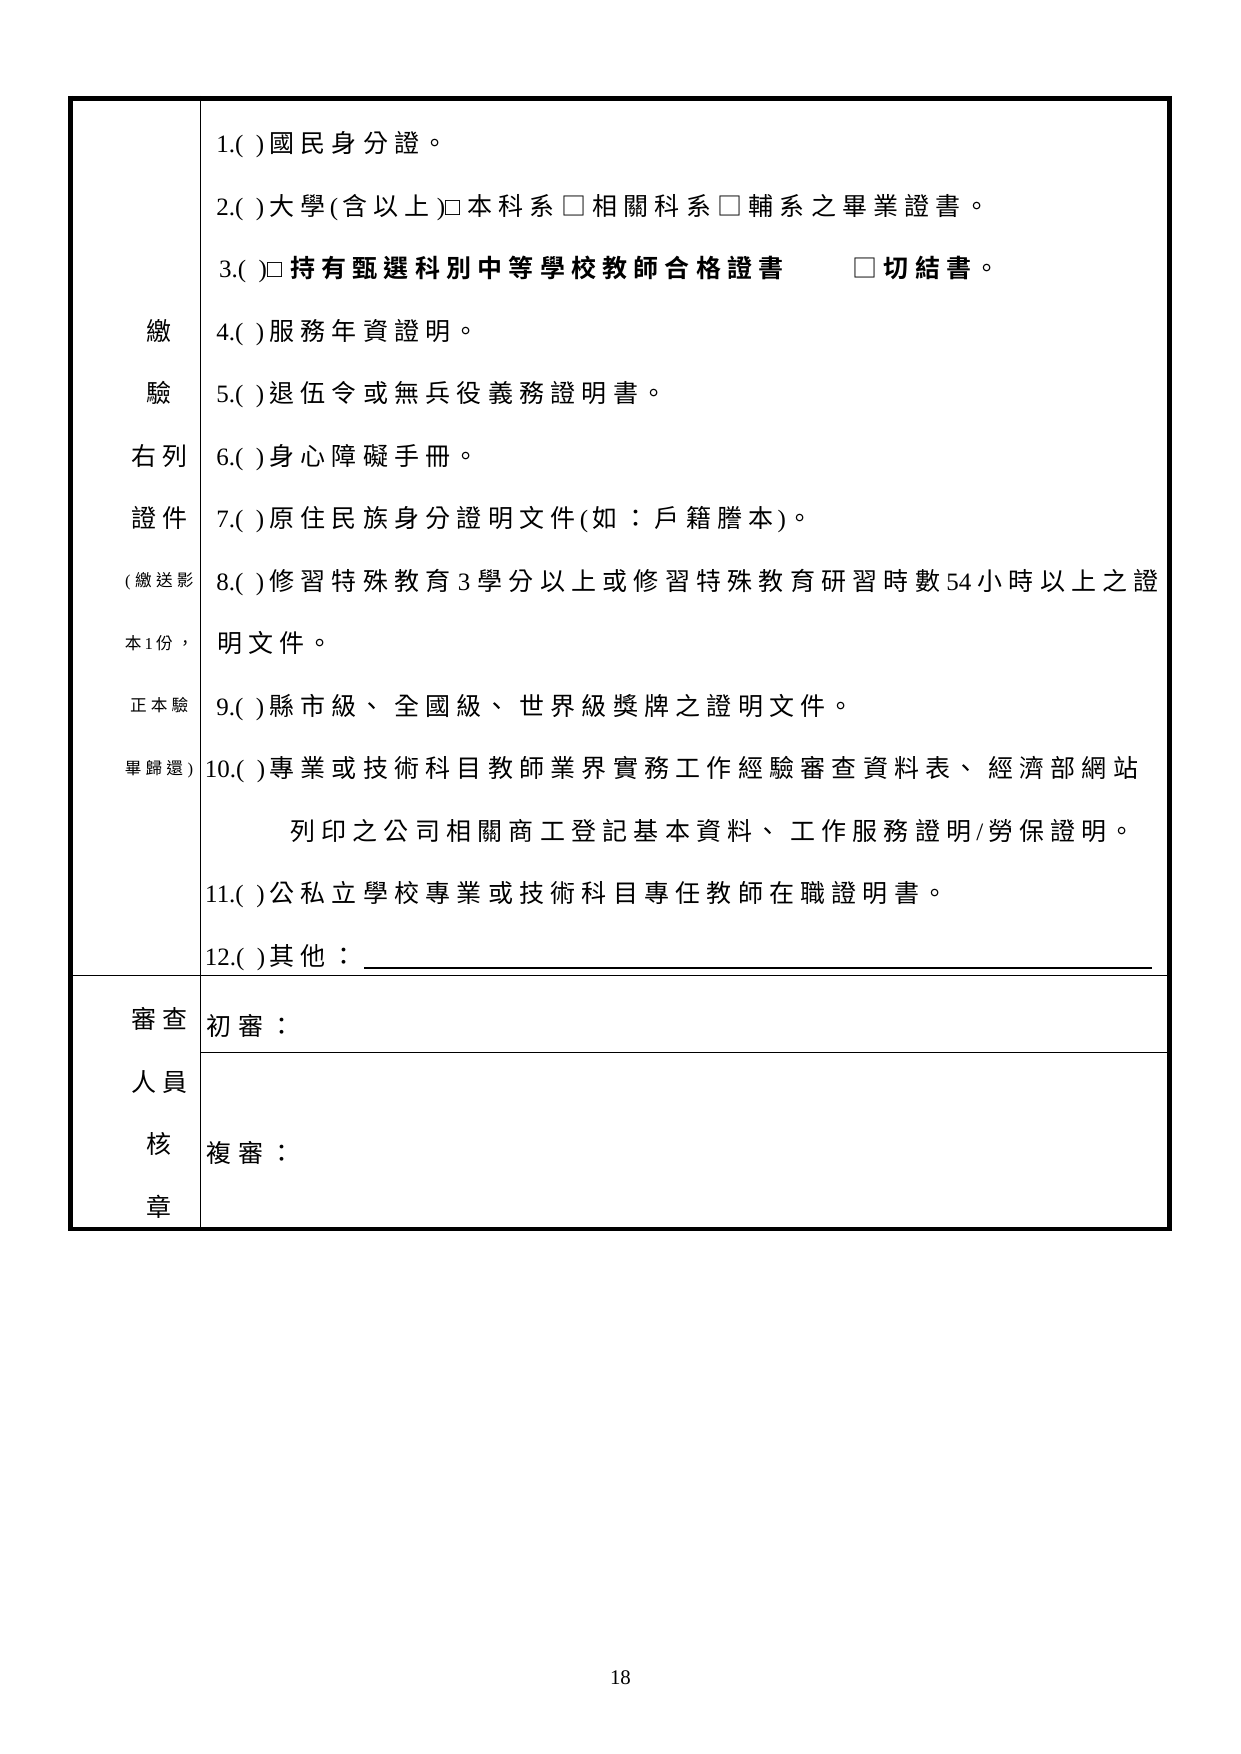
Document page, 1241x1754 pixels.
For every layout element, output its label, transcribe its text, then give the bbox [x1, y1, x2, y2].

table_cell 審查人員 核 章 [73, 976, 200, 1226]
table_header 繳 驗 右列證件 (繳送影本1份，正本驗畢歸還) [73, 101, 200, 975]
table_cell 複審： [201, 1053, 1167, 1226]
table_cell 初審： [201, 976, 1167, 1052]
table_header 1.( )國民身分證。 2.( )大學(含以上)□本科系□相關科系□輔系之畢業證書。 3.( )□持有甄選科別中等學校教師合格證書 □切結書。 4.( )服務年資證明。 5.( )退伍令或無兵役義務證明書。 6.( )身心障礙手冊。 7.( )原住民族身分證明文件(如：戶籍謄本)。 8.( )修習特殊教育3學分以上或修習特殊教育研習時數54小時以上之證明文件。 9.( )縣市級、全國級、世界級獎牌之證明文件。 10.( )專業或技術科目教師業界實務工作經驗審查資料表、經濟部網站列印之公司相關商工登記基本資料、工作服務證明/勞保證明。 11.( )公私立學校專業或技術科目專任教師在職證明書。 12.( )其他： [201, 101, 1167, 975]
